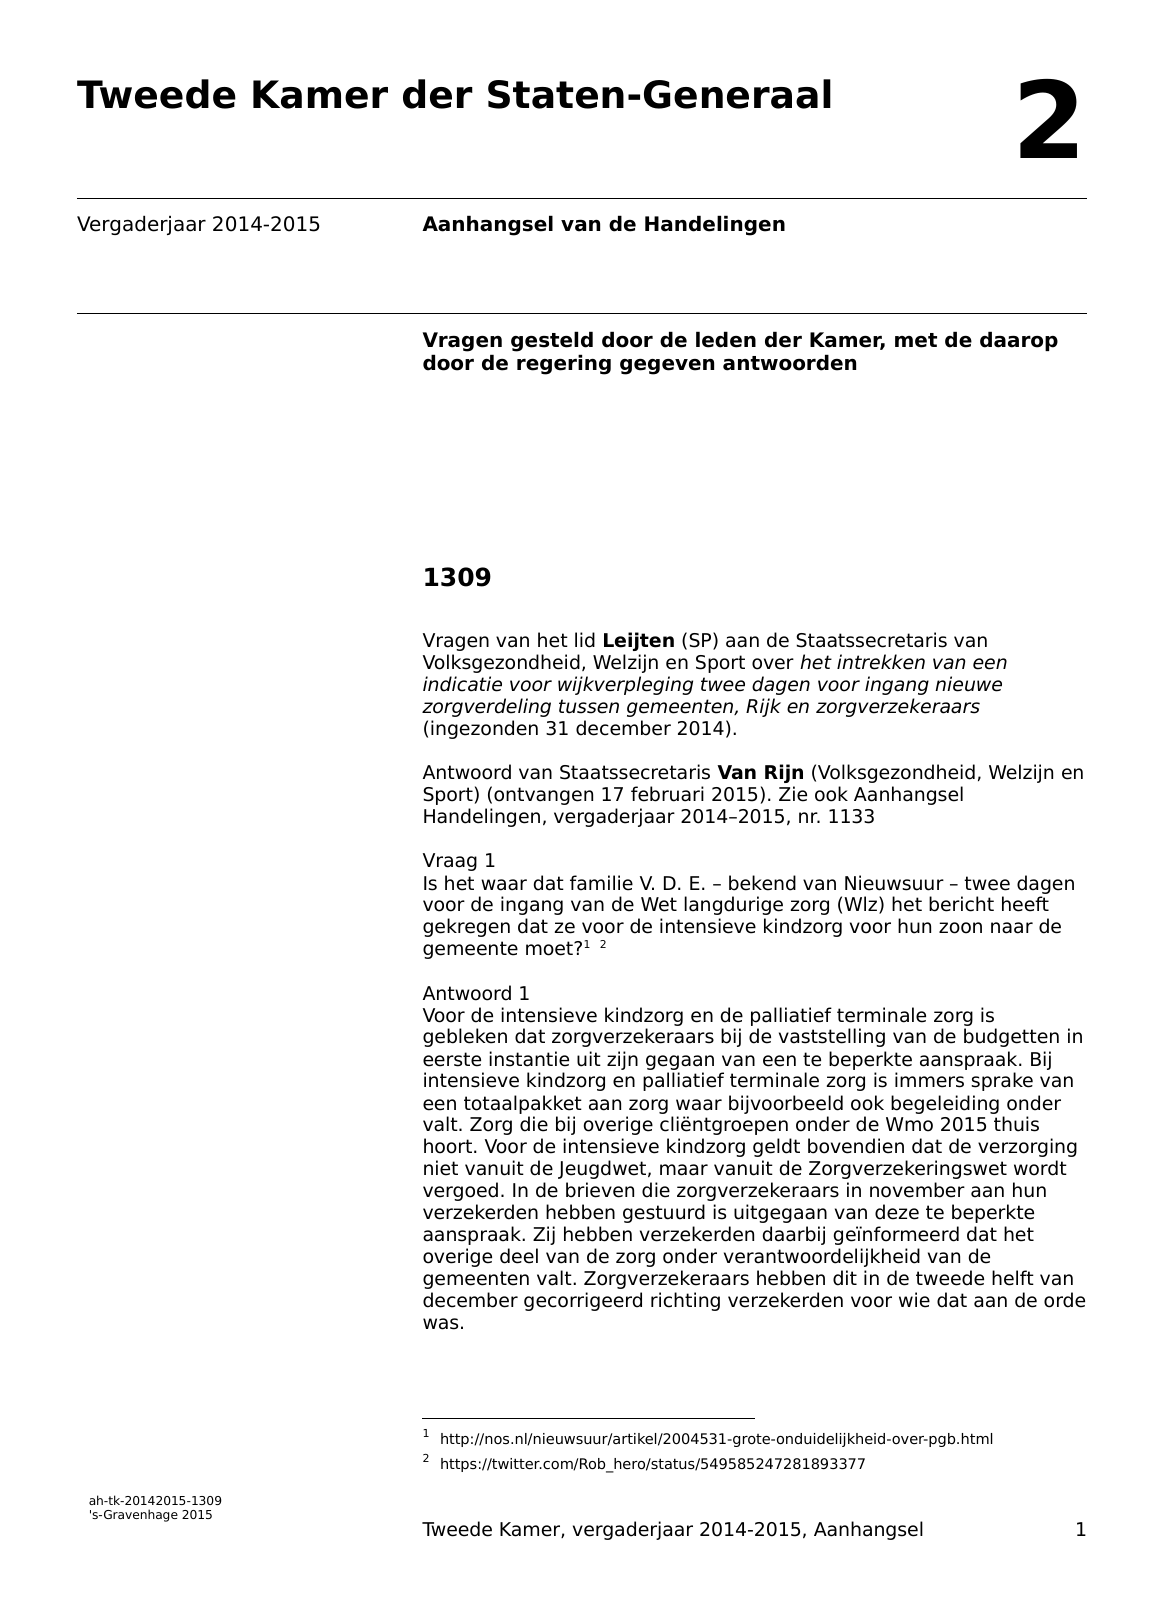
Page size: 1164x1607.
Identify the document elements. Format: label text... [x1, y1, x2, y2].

text Vragen van het lid Leijten (SP) aan de Staatssecretaris van Volksgezondheid, Welzijn en Sport over het intrekken van een indicatie voor wijkverpleging twee dagen voor ingang nieuwe zorgverdeling tussen gemeenten, Rijk en zorgverzekeraars (ingezonden 31 december 2014). [422, 630, 1087, 740]
text ah-tk-20142015-1309 [88, 1494, 323, 1508]
table_cell [77, 314, 422, 375]
text http://nos.nl/nieuwsuur/artikel/2004531-grote-onduidelijkheid-over-pgb.html [422, 1427, 1087, 1449]
table_header 2 [886, 59, 1087, 198]
table_cell Aanhangsel van de Handelingen [422, 199, 1087, 313]
text Vraag 1 [422, 850, 1087, 872]
text 's-Gravenhage 2015 [88, 1508, 323, 1522]
text Is het waar dat familie V. D. E. – bekend van Nieuwsuur – twee dagen voor de ingang van de Wet langdurige zorg (Wlz) het bericht heeft gekregen dat ze voor de intensieve kindzorg voor hun zoon naar de gemeente moet? [422, 872, 1087, 960]
text Antwoord 1 [422, 982, 1087, 1004]
text https://twitter.com/Rob_hero/status/549585247281893377 [422, 1452, 1087, 1474]
table_cell Vergaderjaar 2014-2015 [77, 199, 422, 313]
table_cell Vragen gesteld door de leden der Kamer, met de daarop door de regering gegeven antwoorden [422, 314, 1087, 375]
text Voor de intensieve kindzorg en de palliatief terminale zorg is gebleken dat zorgverzekeraars bij de vaststelling van de budgetten in eerste instantie uit zijn gegaan van een te beperkte aanspraak. Bij intensieve kindzorg en palliatief terminale zorg is immers sprake van een totaalpakket aan zorg waar bijvoorbeeld ook begeleiding onder valt. Zorg die bij overige cliëntgroepen onder de Wmo 2015 thuis hoort. Voor de intensieve kindzorg geldt bovendien dat de verzorging niet vanuit de Jeugdwet, maar vanuit de Zorgverzekeringswet wordt vergoed. In de brieven die zorgverzekeraars in november aan hun verzekerden hebben gestuurd is uitgegaan van deze te beperkte aanspraak. Zij hebben verzekerden daarbij geïnformeerd dat het overige deel van de zorg onder verantwoordelijkheid van de gemeenten valt. Zorgverzekeraars hebben dit in de tweede helft van december gecorrigeerd richting verzekerden voor wie dat aan de orde was. [422, 1004, 1087, 1334]
table_header Tweede Kamer der Staten-Generaal [77, 59, 886, 198]
text 1309 [422, 563, 1087, 592]
text Antwoord van Staatssecretaris Van Rijn (Volksgezondheid, Welzijn en Sport) (ontvangen 17 februari 2015). Zie ook Aanhangsel Handelingen, vergaderjaar 2014–2015, nr. 1133 [422, 762, 1087, 828]
